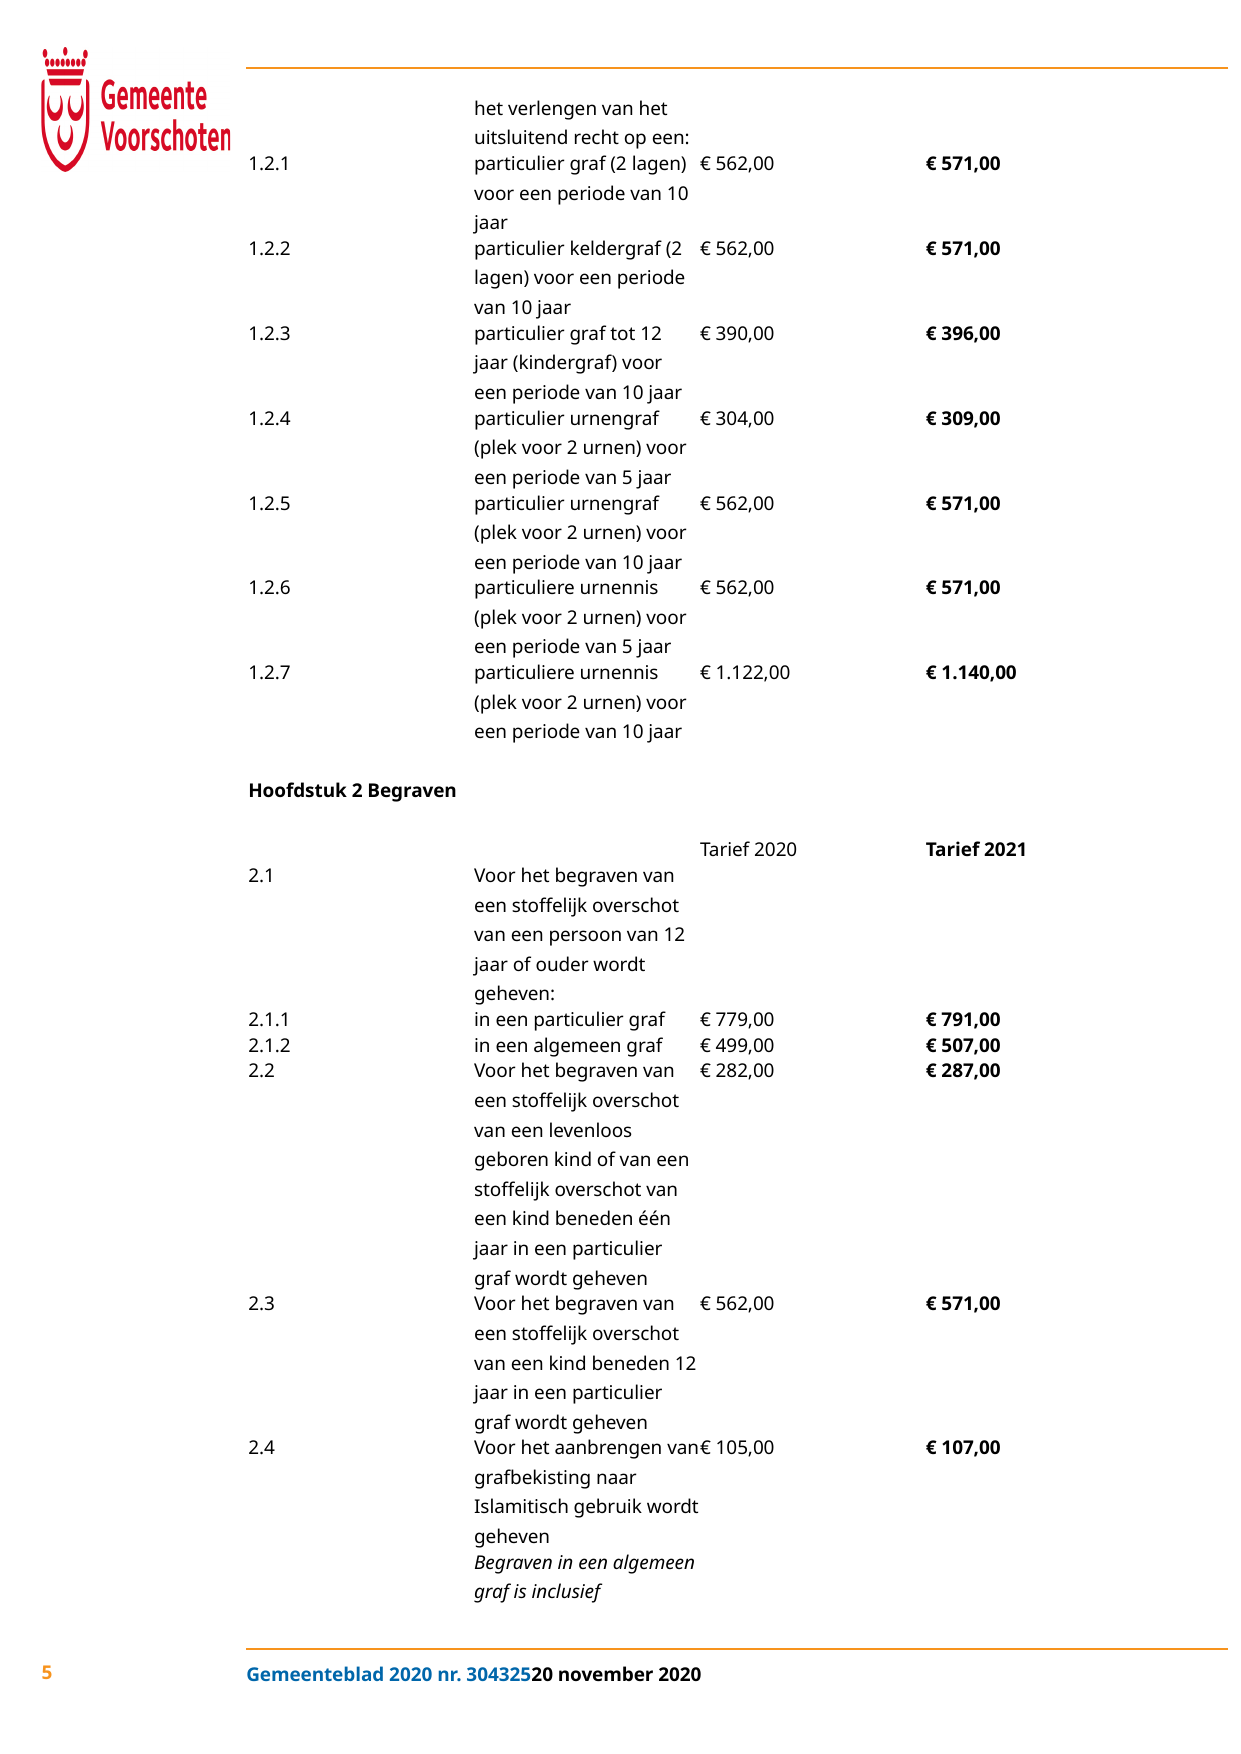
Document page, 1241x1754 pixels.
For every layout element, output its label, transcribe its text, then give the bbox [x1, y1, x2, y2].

table_cell € 571,00 [926, 575, 1152, 659]
table_cell 2.1 [248, 862, 474, 1006]
table_cell [248, 1549, 474, 1604]
table_cell 1.2.7 [248, 660, 474, 744]
table_cell € 1.122,00 [700, 660, 926, 744]
table_cell € 390,00 [700, 320, 926, 405]
table_cell € 107,00 [926, 1435, 1152, 1549]
table_cell € 779,00 [700, 1006, 926, 1032]
table_cell € 571,00 [926, 1291, 1152, 1434]
table_cell € 304,00 [700, 405, 926, 490]
table_cell € 562,00 [700, 150, 926, 235]
table_cell het verlengen van het uitsluitend recht op een: [474, 95, 700, 150]
table_header [474, 836, 700, 862]
table_cell 2.1.1 [248, 1006, 474, 1032]
table_cell [926, 862, 1152, 1006]
table_cell particulier keldergraf (2 lagen) voor een periode van 10 jaar [474, 235, 700, 320]
table_cell 2.1.2 [248, 1032, 474, 1058]
table_cell € 791,00 [926, 1006, 1152, 1032]
table_cell particulier graf tot 12 jaar (kindergraf) voor een periode van 10 jaar [474, 320, 700, 405]
table_cell € 499,00 [700, 1032, 926, 1058]
table_cell Voor het aanbrengen van grafbekisting naar Islamitisch gebruik wordt geheven [474, 1435, 700, 1549]
table_cell [248, 95, 474, 150]
table_cell 1.2.3 [248, 320, 474, 405]
table_cell particulier urnengraf (plek voor 2 urnen) voor een periode van 5 jaar [474, 405, 700, 490]
table_cell 2.3 [248, 1291, 474, 1434]
table_cell Voor het begraven van een stoffelijk overschot van een kind beneden 12 jaar in een particulier graf wordt geheven [474, 1291, 700, 1434]
table_cell particulier graf (2 lagen) voor een periode van 10 jaar [474, 150, 700, 235]
table_header Tarief 2020 [700, 836, 926, 862]
table_cell [700, 1549, 926, 1604]
table_cell 1.2.1 [248, 150, 474, 235]
table_cell particuliere urnennis (plek voor 2 urnen) voor een periode van 5 jaar [474, 575, 700, 659]
table_cell Begraven in een algemeen graf is inclusief [474, 1549, 700, 1604]
table_header [248, 836, 474, 862]
table_cell € 562,00 [700, 235, 926, 320]
table_cell € 309,00 [926, 405, 1152, 490]
table_cell € 571,00 [926, 150, 1152, 235]
table_cell Voor het begraven van een stoffelijk overschot van een persoon van 12 jaar of ouder wordt geheven: [474, 862, 700, 1006]
picture [41, 47, 231, 172]
table_cell 2.4 [248, 1435, 474, 1549]
table_cell € 287,00 [926, 1058, 1152, 1291]
table_cell € 105,00 [700, 1435, 926, 1549]
table_cell 2.2 [248, 1058, 474, 1291]
table_cell € 562,00 [700, 1291, 926, 1434]
table_cell € 562,00 [700, 490, 926, 574]
table_cell in een algemeen graf [474, 1032, 700, 1058]
table_cell 1.2.5 [248, 490, 474, 574]
table_cell [700, 862, 926, 1006]
table_cell 1.2.2 [248, 235, 474, 320]
table_cell particuliere urnennis (plek voor 2 urnen) voor een periode van 10 jaar [474, 660, 700, 744]
table_cell € 507,00 [926, 1032, 1152, 1058]
table_cell [926, 1549, 1152, 1604]
table_cell [700, 95, 926, 150]
table_cell € 282,00 [700, 1058, 926, 1291]
table_cell € 1.140,00 [926, 660, 1152, 744]
table_cell 1.2.4 [248, 405, 474, 490]
table_cell € 571,00 [926, 235, 1152, 320]
text Hoofdstuk 2 Begraven [248, 777, 1152, 803]
table_cell € 396,00 [926, 320, 1152, 405]
table_cell 1.2.6 [248, 575, 474, 659]
table_header Tarief 2021 [926, 836, 1152, 862]
table_cell in een particulier graf [474, 1006, 700, 1032]
table_cell [926, 95, 1152, 150]
table_cell Voor het begraven van een stoffelijk overschot van een levenloos geboren kind of van een stoffelijk overschot van een kind beneden één jaar in een particulier graf wordt geheven [474, 1058, 700, 1291]
table_cell € 571,00 [926, 490, 1152, 574]
table_cell € 562,00 [700, 575, 926, 659]
table_cell particulier urnengraf (plek voor 2 urnen) voor een periode van 10 jaar [474, 490, 700, 574]
